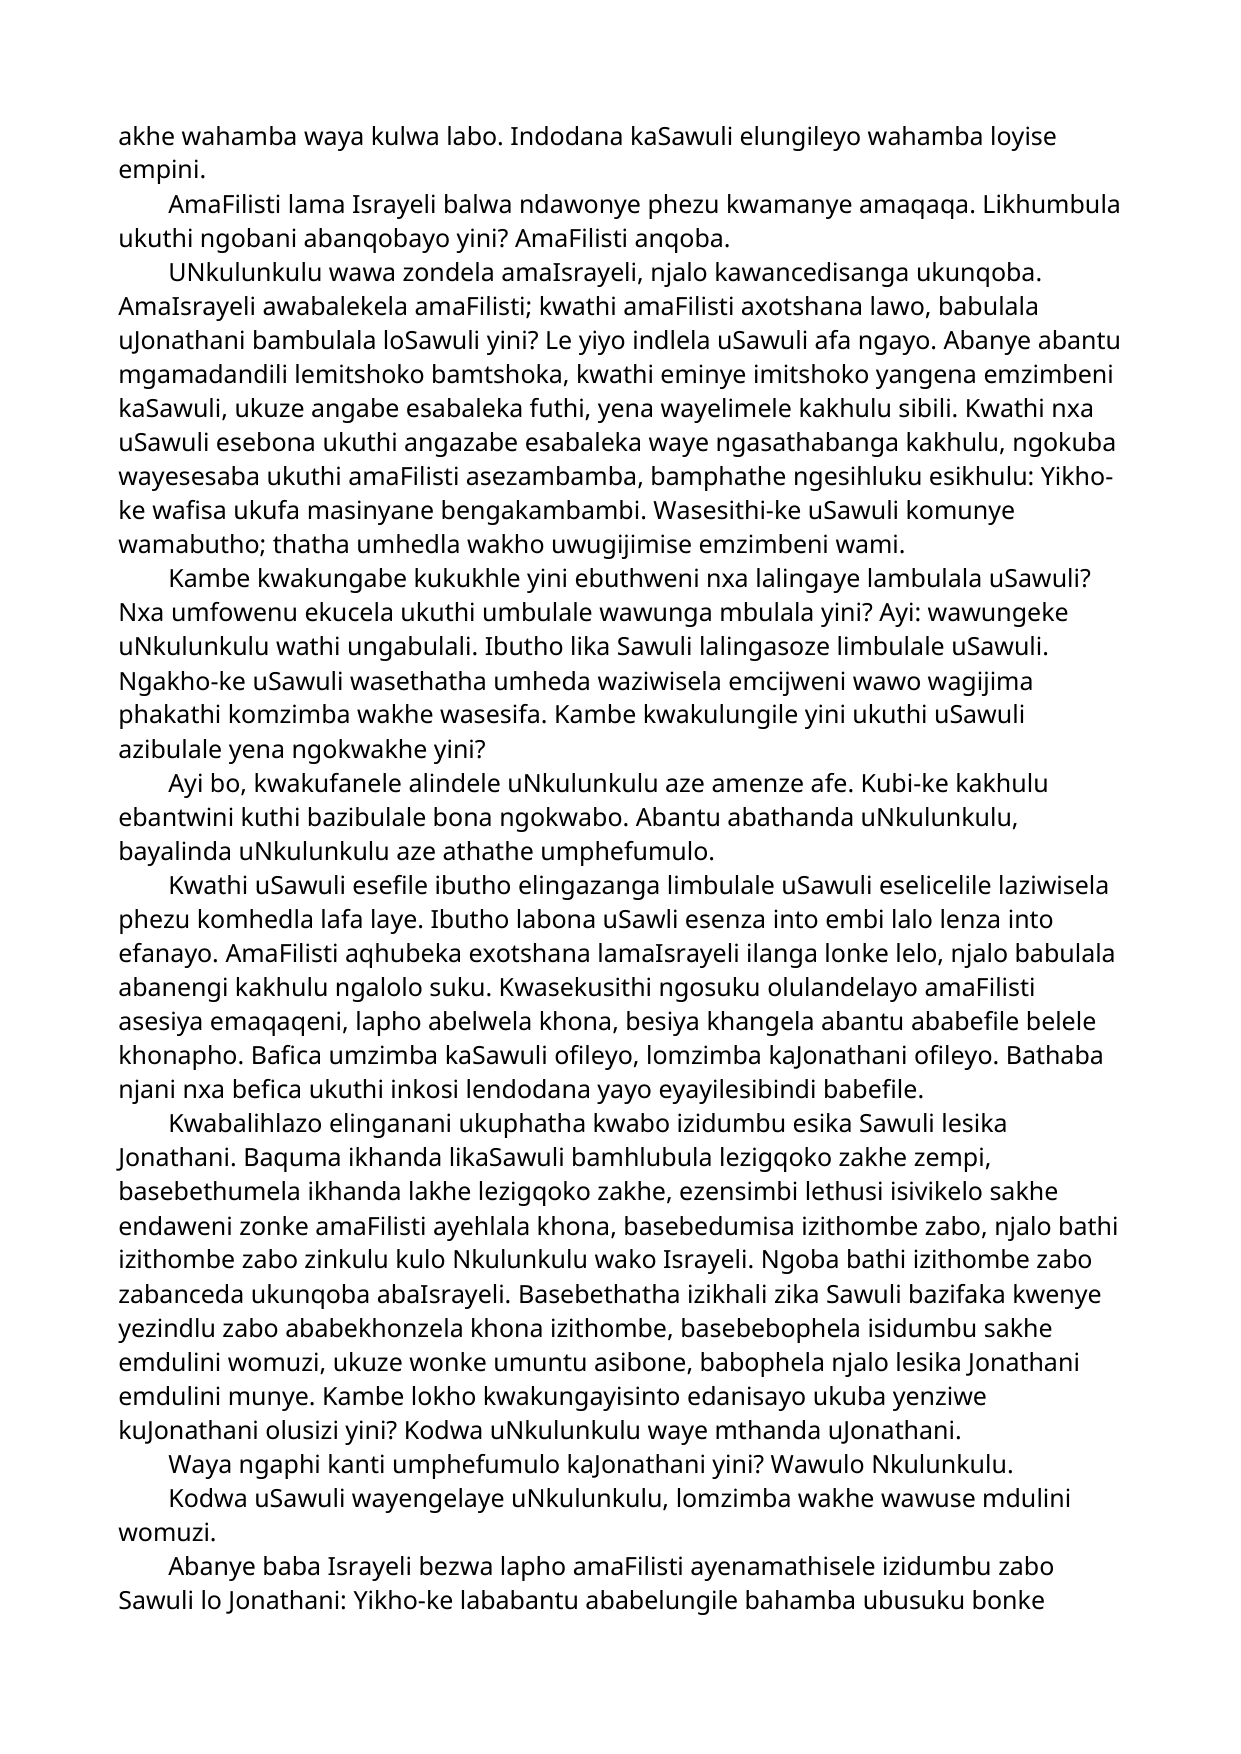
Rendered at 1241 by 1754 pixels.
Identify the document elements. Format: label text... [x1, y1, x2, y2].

text Abanye baba Israyeli bezwa lapho amaFilisti ayenamathisele izidumbu zabo Sawuli lo Jonathani: Yikho-ke lababantu ababelungile bahamba ubusuku bonke [118, 1549, 1122, 1617]
text Ayi bo, kwakufanele alindele uNkulunkulu aze amenze afe. Kubi-ke kakhulu ebantwini kuthi bazibulale bona ngokwabo. Abantu abathanda uNkulunkulu, bayalinda uNkulunkulu aze athathe umphefumulo. [118, 765, 1122, 867]
text akhe wahamba waya kulwa labo. Indodana kaSawuli elungileyo wahamba loyise empini. [118, 118, 1122, 186]
text Waya ngaphi kanti umphefumulo kaJonathani yini? Wawulo Nkulunkulu. [118, 1447, 1122, 1481]
text UNkulunkulu wawa zondela amaIsrayeli, njalo kawancedisanga ukunqoba. AmaIsrayeli awabalekela amaFilisti; kwathi amaFilisti axotshana lawo, babulala uJonathani bambulala loSawuli yini? Le yiyo indlela uSawuli afa ngayo. Abanye abantu mgamadandili lemitshoko bamtshoka, kwathi eminye imitshoko yangena emzimbeni kaSawuli, ukuze angabe esabaleka futhi, yena wayelimele kakhulu sibili. Kwathi nxa uSawuli esebona ukuthi angazabe esabaleka waye ngasathabanga kakhulu, ngokuba wayesesaba ukuthi amaFilisti asezambamba, bamphathe ngesihluku esikhulu: Yikho-ke wafisa ukufa masinyane bengakambambi. Wasesithi-ke uSawuli komunye wamabutho; thatha umhedla wakho uwugijimise emzimbeni wami. [118, 254, 1122, 561]
text AmaFilisti lama Israyeli balwa ndawonye phezu kwamanye amaqaqa. Likhumbula ukuthi ngobani abanqobayo yini? AmaFilisti anqoba. [118, 186, 1122, 254]
text Kwabalihlazo elinganani ukuphatha kwabo izidumbu esika Sawuli lesika Jonathani. Baquma ikhanda likaSawuli bamhlubula lezigqoko zakhe zempi, basebethumela ikhanda lakhe lezigqoko zakhe, ezensimbi lethusi isivikelo sakhe endaweni zonke amaFilisti ayehlala khona, basebedumisa izithombe zabo, njalo bathi izithombe zabo zinkulu kulo Nkulunkulu wako Israyeli. Ngoba bathi izithombe zabo zabanceda ukunqoba abaIsrayeli. Basebethatha izikhali zika Sawuli bazifaka kwenye yezindlu zabo ababekhonzela khona izithombe, basebebophela isidumbu sakhe emdulini womuzi, ukuze wonke umuntu asibone, babophela njalo lesika Jonathani emdulini munye. Kambe lokho kwakungayisinto edanisayo ukuba yenziwe kuJonathani olusizi yini? Kodwa uNkulunkulu waye mthanda uJonathani. [118, 1106, 1122, 1447]
text Kwathi uSawuli esefile ibutho elingazanga limbulale uSawuli eselicelile laziwisela phezu komhedla lafa laye. Ibutho labona uSawli esenza into embi lalo lenza into efanayo. AmaFilisti aqhubeka exotshana lamaIsrayeli ilanga lonke lelo, njalo babulala abanengi kakhulu ngalolo suku. Kwasekusithi ngosuku olulandelayo amaFilisti asesiya emaqaqeni, lapho abelwela khona, besiya khangela abantu ababefile belele khonapho. Bafica umzimba kaSawuli ofileyo, lomzimba kaJonathani ofileyo. Bathaba njani nxa befica ukuthi inkosi lendodana yayo eyayilesibindi babefile. [118, 867, 1122, 1106]
text Kambe kwakungabe kukukhle yini ebuthweni nxa lalingaye lambulala uSawuli? Nxa umfowenu ekucela ukuthi umbulale wawunga mbulala yini? Ayi: wawungeke uNkulunkulu wathi ungabulali. Ibutho lika Sawuli lalingasoze limbulale uSawuli. Ngakho-ke uSawuli wasethatha umheda waziwisela emcijweni wawo wagijima phakathi komzimba wakhe wasesifa. Kambe kwakulungile yini ukuthi uSawuli azibulale yena ngokwakhe yini? [118, 561, 1122, 765]
text Kodwa uSawuli wayengelaye uNkulunkulu, lomzimba wakhe wawuse mdulini womuzi. [118, 1481, 1122, 1549]
